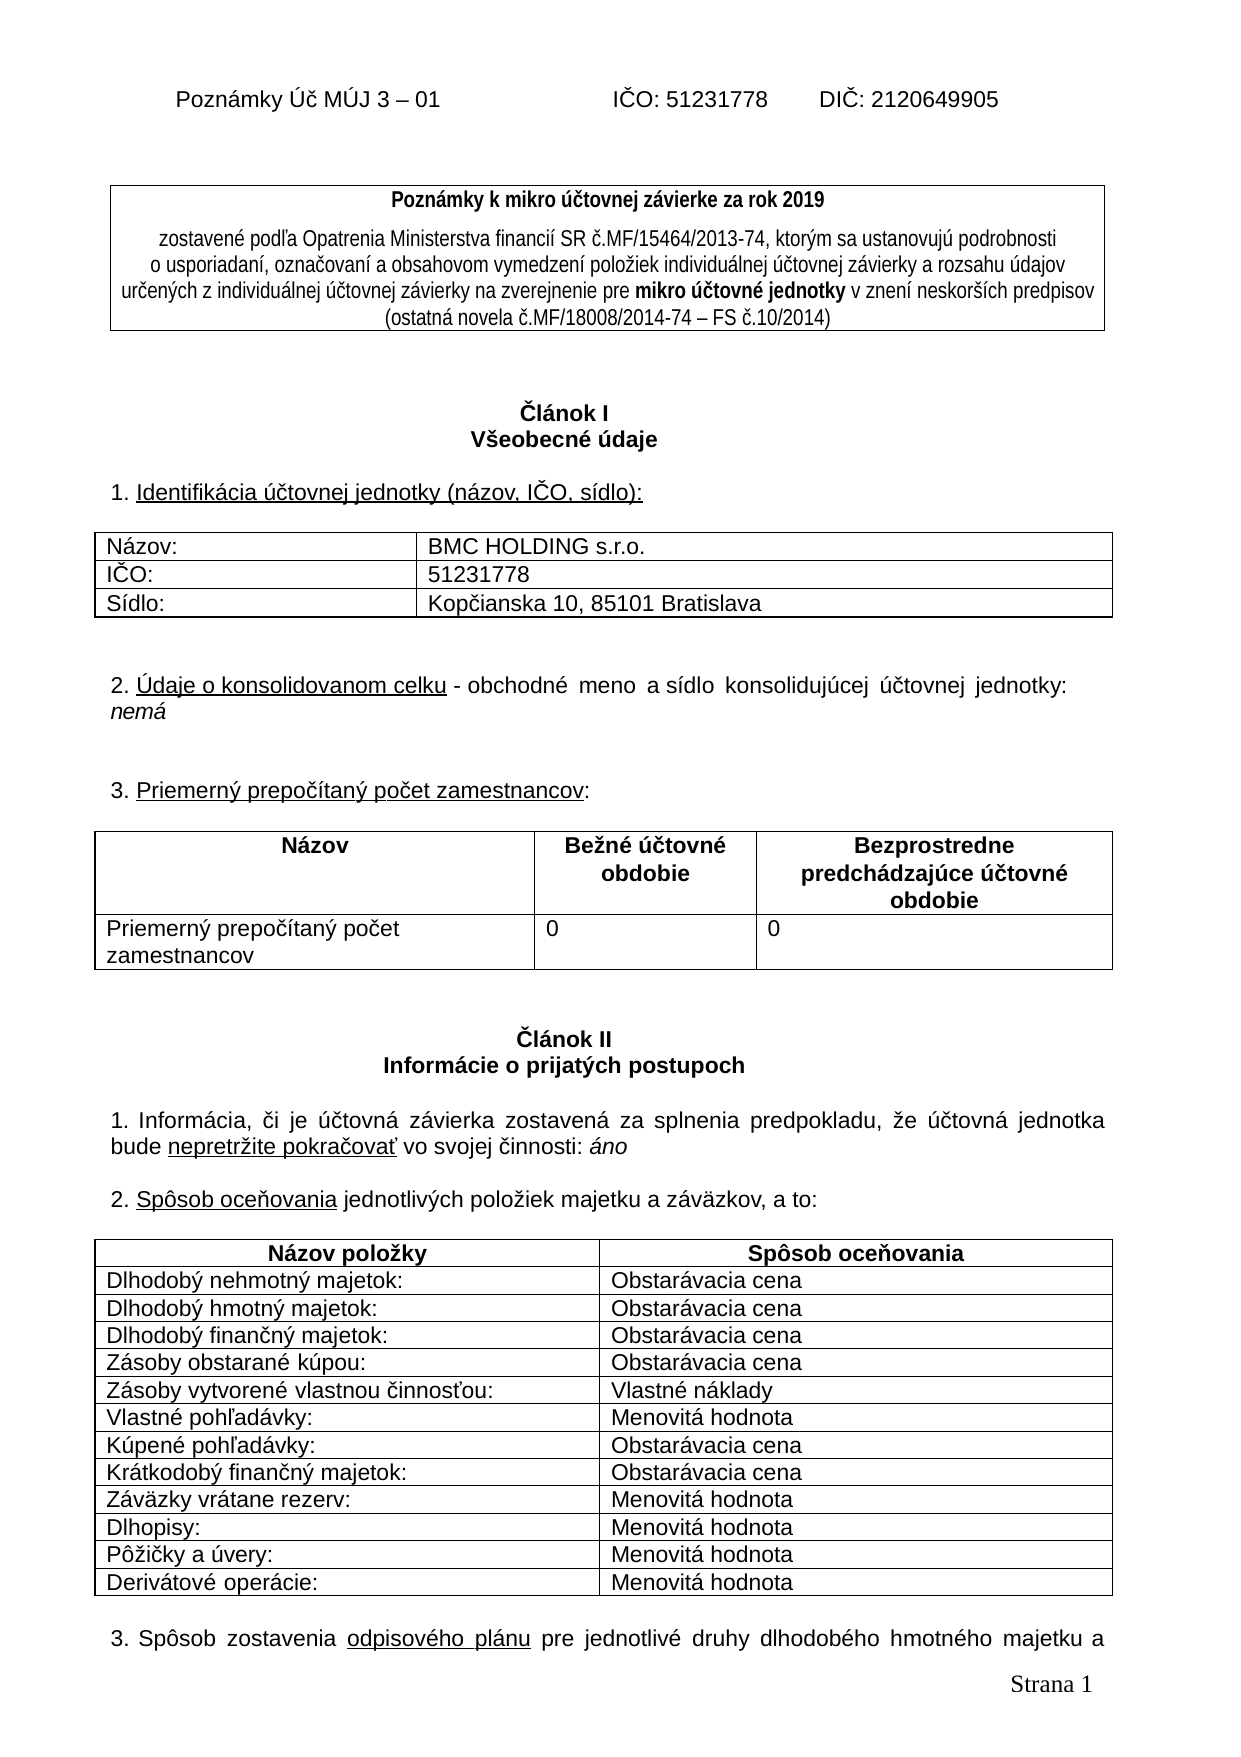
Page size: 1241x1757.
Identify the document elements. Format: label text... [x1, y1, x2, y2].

text 1. Identifikácia účtovnej jednotky (názov, IČO, sídlo): [110, 478, 1105, 505]
table_cell Dlhopisy: [96, 1514, 599, 1540]
table_cell Menovitá hodnota [600, 1514, 1112, 1540]
table_cell Zásoby vytvorené vlastnou činnosťou: [96, 1377, 599, 1403]
table_cell Obstarávacia cena [600, 1295, 1112, 1321]
table_cell Obstarávacia cena [600, 1322, 1112, 1348]
table_header Bezprostredne predchádzajúce účtovné obdobie [757, 832, 1112, 913]
table_header BMC HOLDING s.r.o. [417, 533, 1112, 560]
text Poznámky k mikro účtovnej závierke za rok 2019 [111, 186, 1104, 212]
table_cell Obstarávacia cena [600, 1267, 1112, 1293]
text 3. Priemerný prepočítaný počet zamestnancov: [110, 777, 1105, 804]
table_cell Pôžičky a úvery: [96, 1541, 599, 1567]
table_header Bežné účtovné obdobie [535, 832, 756, 913]
table_cell Vlastné náklady [600, 1377, 1112, 1403]
table_cell Menovitá hodnota [600, 1541, 1112, 1567]
text zostavené podľa Opatrenia Ministerstva financií SR č.MF/15464/2013-74, ktorým sa ustanovujú podrobnosti o usporiadaní, označovaní a obsahovom vymedzení položiek individuálnej účtovnej závierky a rozsahu údajov určených z individuálnej účtovnej závierky na zverejnenie pre mikro účtovné jednotky v znení neskorších predpisov [111, 224, 1104, 303]
text 1. Informácia, či je účtovná závierka zostavená za splnenia predpokladu, že účtovná jednotka bude nepretržite pokračovať vo svojej činnosti: áno [110, 1107, 1105, 1160]
text (ostatná novela č.MF/18008/2014-74 – FS č.10/2014) [111, 303, 1104, 330]
text 3. Spôsob zostavenia odpisového plánu pre jednotlivé druhy dlhodobého hmotného majetku a [110, 1625, 1105, 1651]
text Informácie o prijatých postupoch [110, 1052, 1018, 1079]
table_cell Záväzky vrátane rezerv: [96, 1486, 599, 1513]
table_cell Dlhodobý finančný majetok: [96, 1322, 599, 1348]
text 2. Údaje o konsolidovanom celku - obchodné meno a sídlo konsolidujúcej účtovnej jednotky: nemá [110, 672, 1105, 724]
table_cell 0 [757, 915, 1112, 969]
table_cell Obstarávacia cena [600, 1459, 1112, 1485]
table_cell 51231778 [417, 561, 1112, 588]
table_header Spôsob oceňovania [600, 1240, 1112, 1266]
table_header Názov [96, 832, 534, 913]
subtitle Článok I [110, 400, 1018, 426]
table_cell Obstarávacia cena [600, 1349, 1112, 1376]
table_cell Kúpené pohľadávky: [96, 1432, 599, 1458]
table_cell Menovitá hodnota [600, 1486, 1112, 1513]
table_cell IČO: [96, 561, 416, 588]
table_cell Dlhodobý nehmotný majetok: [96, 1267, 599, 1293]
subtitle Článok II [110, 1026, 1017, 1052]
table_cell Sídlo: [96, 589, 416, 616]
table_header Názov položky [96, 1240, 599, 1266]
table_cell Menovitá hodnota [600, 1404, 1112, 1431]
table_cell Krátkodobý finančný majetok: [96, 1459, 599, 1485]
text 2. Spôsob oceňovania jednotlivých položiek majetku a záväzkov, a to: [110, 1186, 1105, 1212]
text Všeobecné údaje [110, 426, 1017, 453]
table_cell Menovitá hodnota [600, 1569, 1112, 1595]
table_cell Zásoby obstarané kúpou: [96, 1349, 599, 1376]
table_cell Kopčianska 10, 85101 Bratislava [417, 589, 1112, 616]
table_cell 0 [535, 915, 756, 969]
table_cell Obstarávacia cena [600, 1432, 1112, 1458]
table_cell Derivátové operácie: [96, 1569, 599, 1595]
table_cell Vlastné pohľadávky: [96, 1404, 599, 1431]
table_header Názov: [96, 533, 416, 560]
table_cell Priemerný prepočítaný počet zamestnancov [96, 915, 534, 969]
table_cell Dlhodobý hmotný majetok: [96, 1295, 599, 1321]
